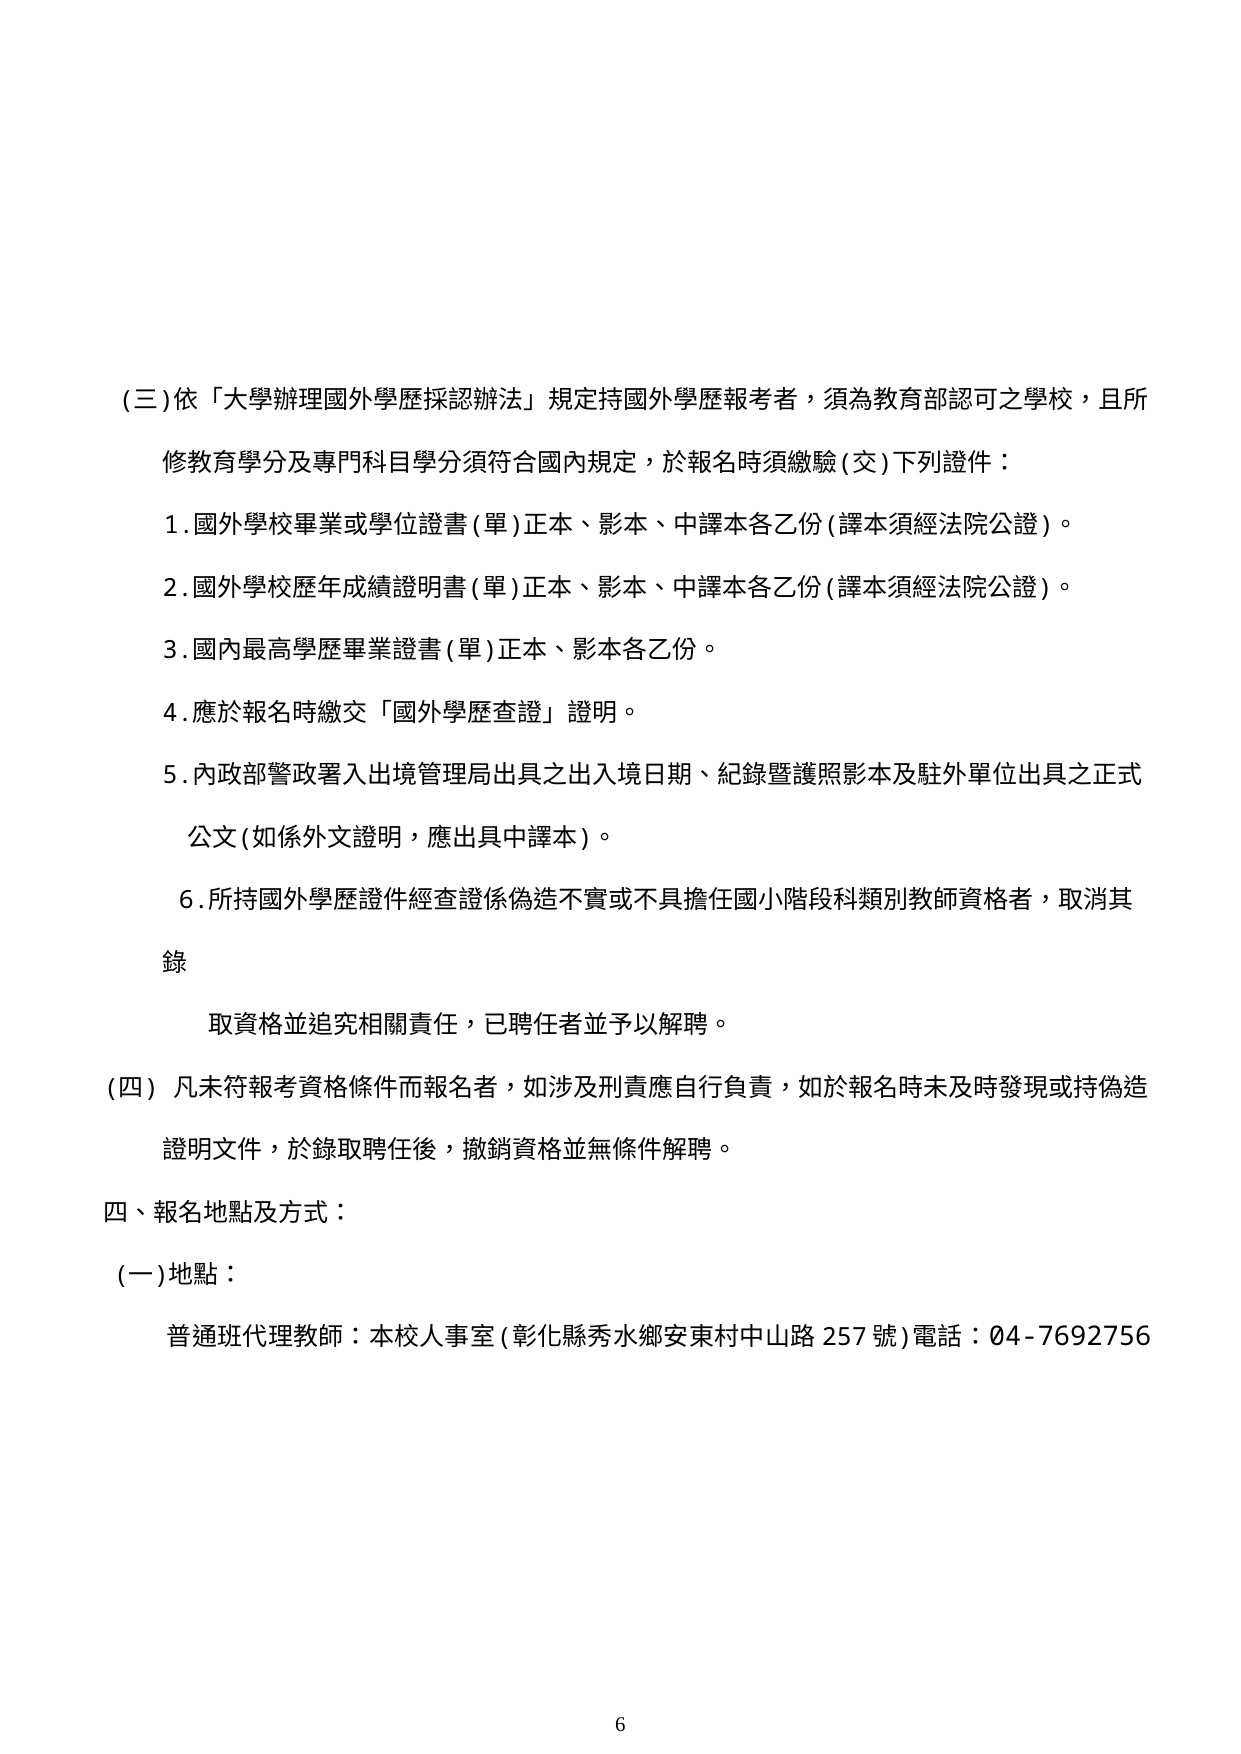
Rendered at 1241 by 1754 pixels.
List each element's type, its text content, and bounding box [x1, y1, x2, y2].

text (一)地點： [89, 1231, 1152, 1293]
text 四、報名地點及方式： [103, 1168, 1152, 1231]
text 5.內政部警政署入出境管理局出具之出入境日期、紀錄暨護照影本及駐外單位出具之正式公文(如係外文證明，應出具中譯本)。 [162, 731, 1152, 856]
text 6.所持國外學歷證件經查證係偽造不實或不具擔任國小階段科類別教師資格者，取消其錄 [103, 856, 1152, 981]
text 4.應於報名時繳交「國外學歷查證」證明。 [162, 668, 1152, 731]
text 取資格並追究相關責任，已聘任者並予以解聘。 [103, 981, 1152, 1043]
text 1.國外學校畢業或學位證書(單)正本、影本、中譯本各乙份(譯本須經法院公證)。 [89, 481, 1152, 543]
text (四) 凡未符報考資格條件而報名者，如涉及刑責應自行負責，如於報名時未及時發現或持偽造證明文件，於錄取聘任後，撤銷資格並無條件解聘。 [103, 1043, 1152, 1168]
text 3.國內最高學歷畢業證書(單)正本、影本各乙份。 [162, 606, 1152, 668]
text (三)依「大學辦理國外學歷採認辦法」規定持國外學歷報考者，須為教育部認可之學校，且所修教育學分及專門科目學分須符合國內規定，於報名時須繳驗(交)下列證件： [103, 356, 1152, 481]
text 2.國外學校歷年成績證明書(單)正本、影本、中譯本各乙份(譯本須經法院公證)。 [162, 543, 1152, 606]
text 普通班代理教師：本校人事室(彰化縣秀水鄉安東村中山路257號)電話：04-7692756 [89, 1293, 1152, 1356]
